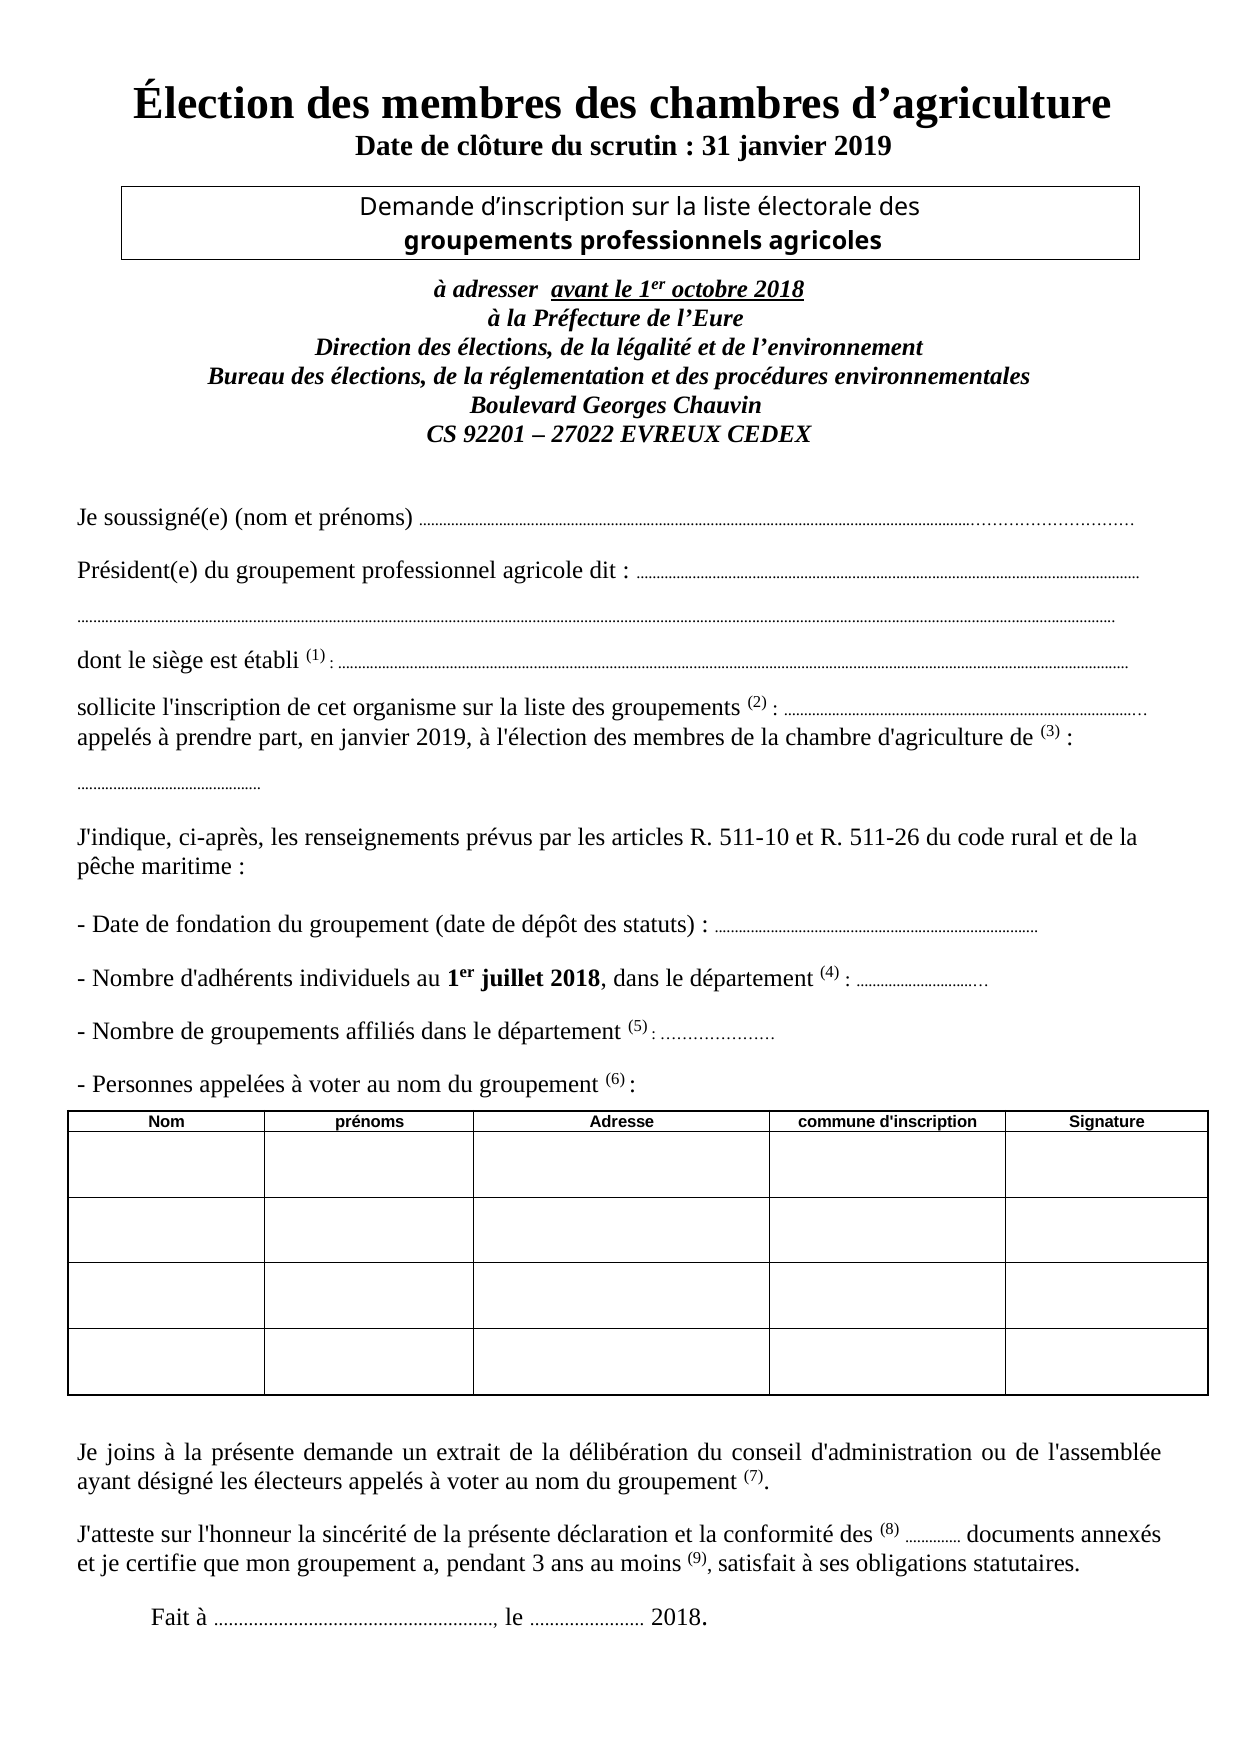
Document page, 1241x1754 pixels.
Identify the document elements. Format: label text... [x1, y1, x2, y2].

table_cell [770, 1329, 1005, 1394]
table_cell [69, 1329, 264, 1394]
text Direction des élections, de la légalité et de l’environnement [77, 332, 1163, 361]
table_cell [265, 1329, 473, 1394]
table_header commune d'inscription [770, 1112, 1005, 1131]
text groupements professionnels agricoles [122, 219, 1139, 259]
text à la Préfecture de l’Eure [77, 303, 1163, 332]
text Je joins à la présente demande un extrait de la délibération du conseil d'administration ou de l'assemblée ayant désigné les électeurs appelés à voter au nom du groupement (7). [77, 1436, 1163, 1494]
table_cell [69, 1132, 264, 1197]
subtitle Élection des membres des chambres d’agriculture [77, 75, 1169, 128]
text J'indique, ci-après, les renseignements prévus par les articles R. 511-10 et R. 511-26 du code rural et de la pêche maritime : [77, 822, 1163, 880]
text Je soussigné(e) (nom et prénoms) ..........................................................................................................................................………………………… [77, 501, 1163, 530]
table_cell [474, 1329, 769, 1394]
text .............................................. [77, 774, 1163, 793]
text Président(e) du groupement professionnel agricole dit : .............................................................................................................................. [77, 554, 1163, 583]
table_header Nom [69, 1112, 264, 1131]
table_header Signature [1006, 1112, 1207, 1131]
table_cell [770, 1132, 1005, 1197]
text à adresser avant le 1er octobre 2018 [77, 274, 1163, 303]
text - Personnes appelées à voter au nom du groupement (6) : [77, 1069, 1163, 1098]
table_cell [1006, 1132, 1207, 1197]
table_cell [1006, 1263, 1207, 1328]
text J'atteste sur l'honneur la sincérité de la présente déclaration et la conformité des (8) .............. documents annexés et je certifie que mon groupement a, pendant 3 ans au moins (9), satisfait à ses obligations statutaires. [77, 1519, 1163, 1577]
table_cell [770, 1263, 1005, 1328]
table_cell [474, 1132, 769, 1197]
text Bureau des élections, de la réglementation et des procédures environnementales [77, 361, 1163, 390]
table_cell [265, 1263, 473, 1328]
text Boulevard Georges Chauvin [77, 390, 1163, 419]
table_cell [1006, 1198, 1207, 1262]
table_header Adresse [474, 1112, 769, 1131]
text dont le siège est établi (1) : ...................................................................................................................................................................................................... [77, 645, 1163, 674]
text sollicite l'inscription de cet organisme sur la liste des groupements (2) : .......................................................................................… [77, 692, 1163, 721]
text - Date de fondation du groupement (date de dépôt des statuts) : ................................................................................. [77, 909, 1163, 938]
text .................................................................................................................................................................................................................................................................... [77, 608, 1163, 626]
text CS 92201 – 27022 EVREUX CEDEX [77, 419, 1163, 448]
table_cell [770, 1198, 1005, 1262]
table_cell [474, 1263, 769, 1328]
text appelés à prendre part, en janvier 2019, à l'élection des membres de la chambre d'agriculture de (3) : [77, 721, 1163, 750]
subtitle Date de clôture du scrutin : 31 janvier 2019 [77, 128, 1169, 162]
table_cell [1006, 1329, 1207, 1394]
text Demande d’inscription sur la liste électorale des [122, 187, 1139, 219]
table_cell [474, 1198, 769, 1262]
table_cell [69, 1198, 264, 1262]
text Fait à ........................................................, le ....................... 2018. [77, 1599, 1163, 1633]
table_header prénoms [265, 1112, 473, 1131]
text - Nombre de groupements affiliés dans le département (5) : ………………… [77, 1016, 1163, 1044]
table_cell [265, 1132, 473, 1197]
text - Nombre d'adhérents individuels au 1er juillet 2018, dans le département (4) : .............................… [77, 962, 1163, 991]
table_cell [69, 1263, 264, 1328]
table_cell [265, 1198, 473, 1262]
